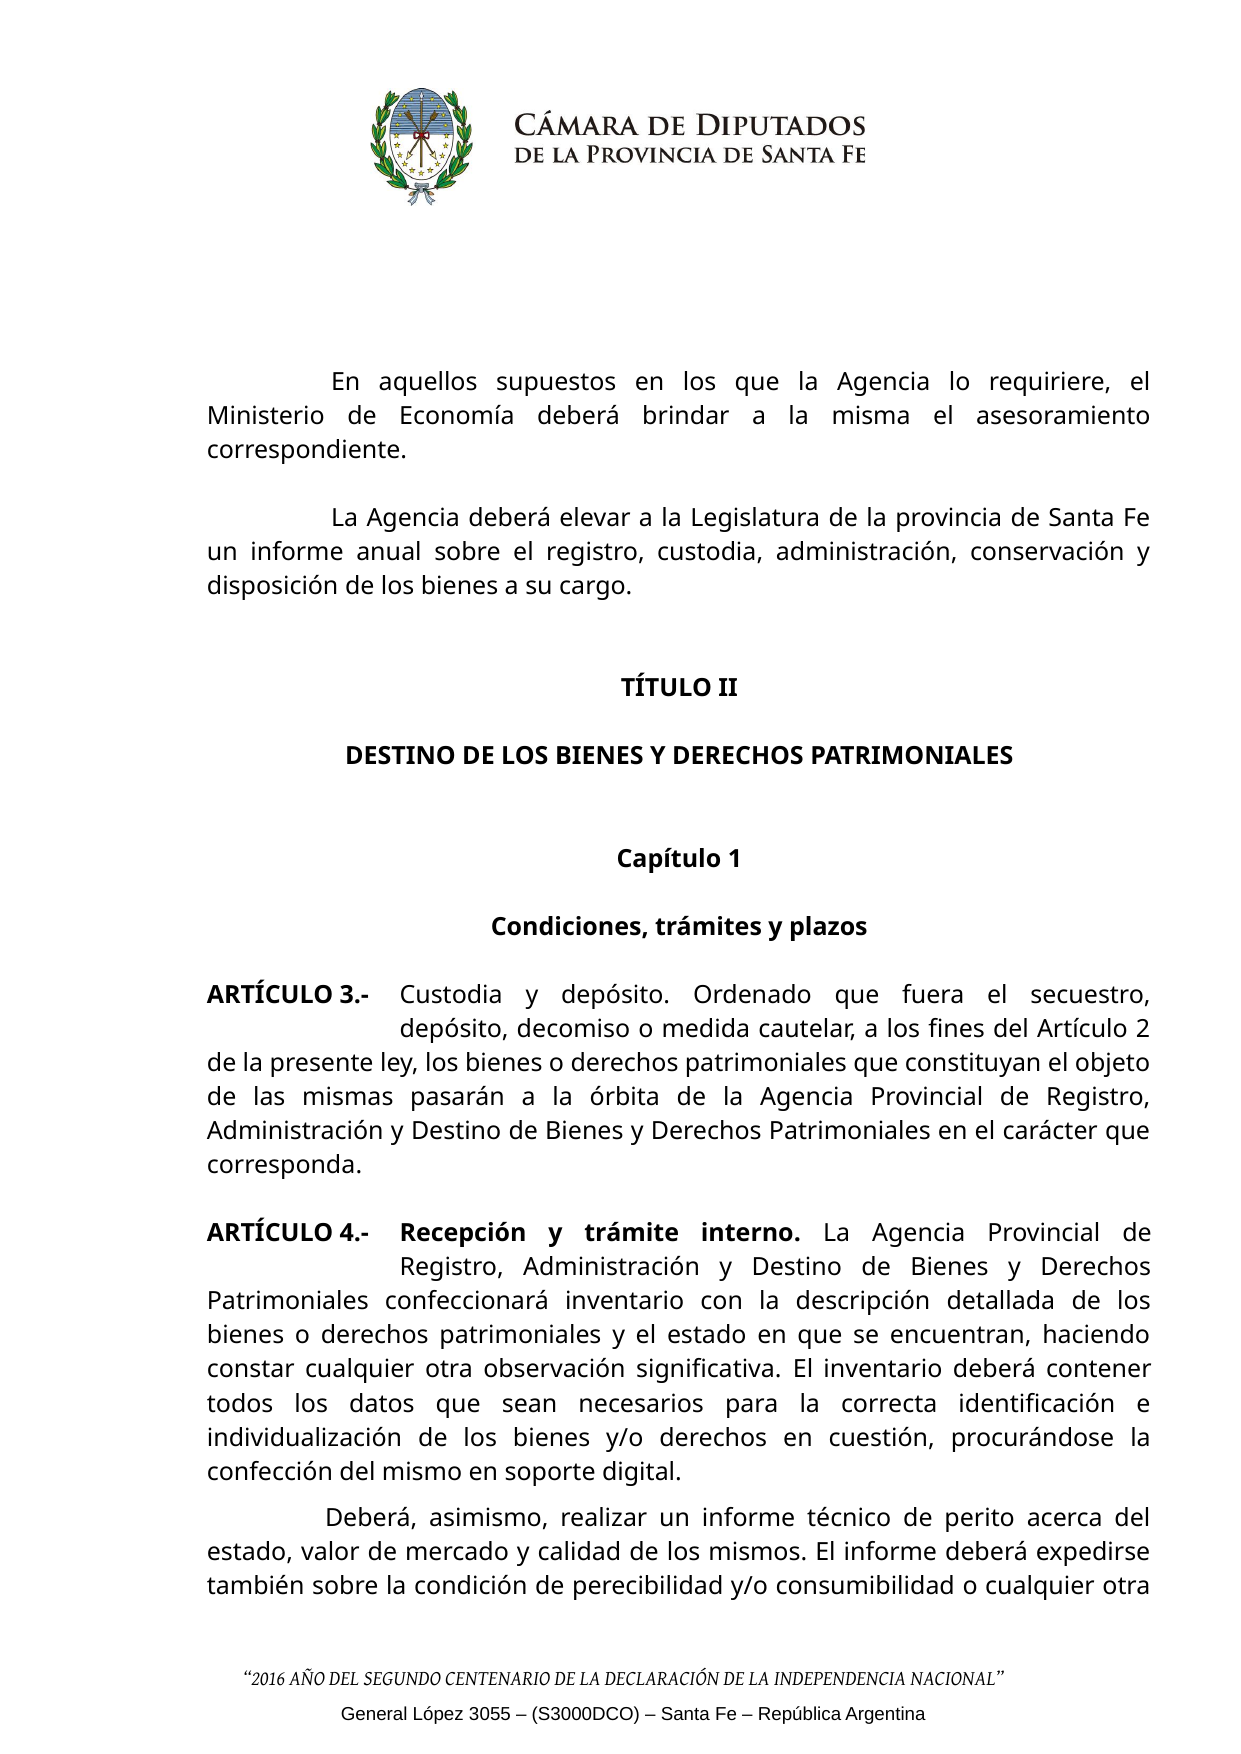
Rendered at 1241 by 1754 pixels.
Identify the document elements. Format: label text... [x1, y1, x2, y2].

table_header ARTÍCULO 3.- [207, 976, 399, 1027]
text DESTINO DE LOS BIENES Y DERECHOS PATRIMONIALES [207, 738, 1152, 772]
text Capítulo 1 [207, 840, 1152, 874]
text La Agencia deberá elevar a la Legislatura de la provincia de Santa Fe un informe anual sobre el registro, custodia, administración, conservación y disposición de los bienes a su cargo. [207, 499, 1152, 602]
text Deberá, asimismo, realizar un informe técnico de perito acerca del estado, valor de mercado y calidad de los mismos. El informe deberá expedirse también sobre la condición de perecibilidad y/o consumibilidad o cualquier otra [207, 1499, 1152, 1601]
text En aquellos supuestos en los que la Agencia lo requiriere, el Ministerio de Economía deberá brindar a la misma el asesoramiento correspondiente. [207, 363, 1152, 466]
text TÍTULO II [207, 670, 1152, 704]
text Recepción y trámite interno. La Agencia Provincial de Registro, Administración y Destino de Bienes y Derechos Patrimoniales confeccionará inventario con la descripción detallada de los bienes o derechos patrimoniales y el estado en que se encuentran, haciendo constar cualquier otra observación significativa. El inventario deberá contener todos los datos que sean necesarios para la correcta identificación e individualización de los bienes y/o derechos en cuestión, procurándose la confección del mismo en soporte digital. [207, 1215, 1152, 1487]
picture [370, 88, 866, 210]
table_header ARTÍCULO 4.- [207, 1215, 399, 1265]
text Custodia y depósito. Ordenado que fuera el secuestro, depósito, decomiso o medida cautelar, a los fines del Artículo 2 de la presente ley, los bienes o derechos patrimoniales que constituyan el objeto de las mismas pasarán a la órbita de la Agencia Provincial de Registro, Administración y Destino de Bienes y Derechos Patrimoniales en el carácter que corresponda. [207, 976, 1152, 1181]
text Condiciones, trámites y plazos [207, 908, 1152, 942]
